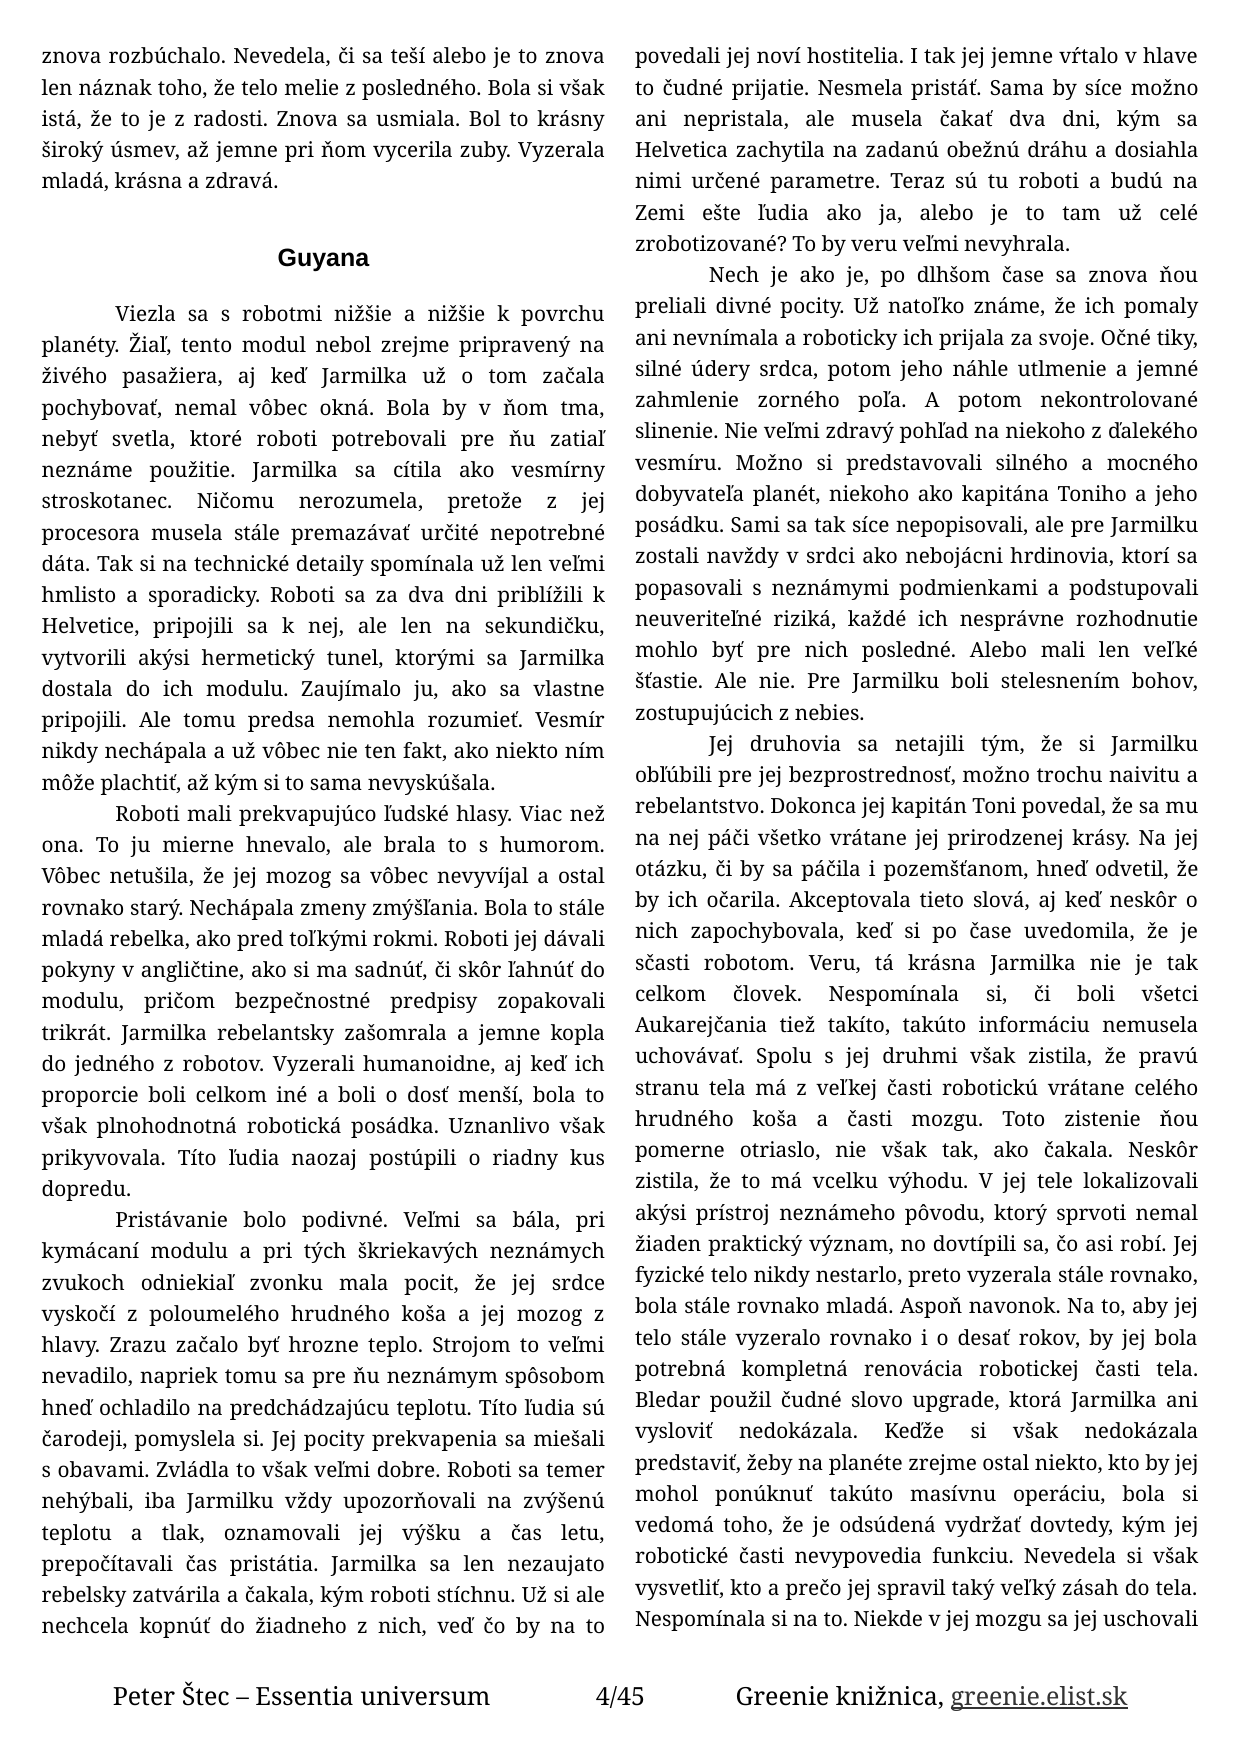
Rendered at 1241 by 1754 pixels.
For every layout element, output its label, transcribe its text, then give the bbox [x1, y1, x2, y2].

text Pristávanie bolo podivné. Veľmi sa bála, pri kymácaní modulu a pri tých škriekavých neznámych zvukoch odniekiaľ zvonku mala pocit, že jej srdce vyskočí z poloumelého hrudného koša a jej mozog z hlavy. Zrazu začalo byť hrozne teplo. Strojom to veľmi nevadilo, napriek tomu sa pre ňu neznámym spôsobom hneď ochladilo na predchádzajúcu teplotu. Títo ľudia sú čarodeji, pomyslela si. Jej pocity prekvapenia sa miešali s obavami. Zvládla to však veľmi dobre. Roboti sa temer nehýbali, iba Jarmilku vždy upozorňovali na zvýšenú teplotu a tlak, oznamovali jej výšku a čas letu, prepočítavali čas pristátia. Jarmilka sa len nezaujato rebelsky zatvárila a čakala, kým roboti stíchnu. Už si ale nechcela kopnúť do žiadneho z nich, veď čo by na to [41, 1205, 605, 1640]
text povedali jej noví hostitelia. I tak jej jemne vŕtalo v hlave to čudné prijatie. Nesmela pristáť. Sama by síce možno ani nepristala, ale musela čakať dva dni, kým sa Helvetica zachytila na zadanú obežnú dráhu a dosiahla nimi určené parametre. Teraz sú tu roboti a budú na Zemi ešte ľudia ako ja, alebo je to tam už celé zrobotizované? To by veru veľmi nevyhrala. [635, 41, 1199, 257]
text znova rozbúchalo. Nevedela, či sa teší alebo je to znova len náznak toho, že telo melie z posledného. Bola si však istá, že to je z radosti. Znova sa usmiala. Bol to krásny široký úsmev, až jemne pri ňom vycerila zuby. Vyzerala mladá, krásna a zdravá. [41, 41, 605, 195]
text Viezla sa s robotmi nižšie a nižšie k povrchu planéty. Žiaľ, tento modul nebol zrejme pripravený na živého pasažiera, aj keď Jarmilka už o tom začala pochybovať, nemal vôbec okná. Bola by v ňom tma, nebyť svetla, ktoré roboti potrebovali pre ňu zatiaľ neznáme použitie. Jarmilka sa cítila ako vesmírny stroskotanec. Ničomu nerozumela, pretože z jej procesora musela stále premazávať určité nepotrebné dáta. Tak si na technické detaily spomínala už len veľmi hmlisto a sporadicky. Roboti sa za dva dni priblížili k Helvetice, pripojili sa k nej, ale len na sekundičku, vytvorili akýsi hermetický tunel, ktorými sa Jarmilka dostala do ich modulu. Zaujímalo ju, ako sa vlastne pripojili. Ale tomu predsa nemohla rozumieť. Vesmír nikdy nechápala a už vôbec nie ten fakt, ako niekto ním môže plachtiť, až kým si to sama nevyskúšala. [41, 299, 605, 796]
text Jej druhovia sa netajili tým, že si Jarmilku obľúbili pre jej bezprostrednosť, možno trochu naivitu a rebelantstvo. Dokonca jej kapitán Toni povedal, že sa mu na nej páči všetko vrátane jej prirodzenej krásy. Na jej otázku, či by sa páčila i pozemšťanom, hneď odvetil, že by ich očarila. Akceptovala tieto slová, aj keď neskôr o nich zapochybovala, keď si po čase uvedomila, že je sčasti robotom. Veru, tá krásna Jarmilka nie je tak celkom človek. Nespomínala si, či boli všetci Aukarejčania tiež takíto, takúto informáciu nemusela uchovávať. Spolu s jej druhmi však zistila, že pravú stranu tela má z veľkej časti robotickú vrátane celého hrudného koša a časti mozgu. Toto zistenie ňou pomerne otriaslo, nie však tak, ako čakala. Neskôr zistila, že to má vcelku výhodu. V jej tele lokalizovali akýsi prístroj neznámeho pôvodu, ktorý sprvoti nemal žiaden praktický význam, no dovtípili sa, čo asi robí. Jej fyzické telo nikdy nestarlo, preto vyzerala stále rovnako, bola stále rovnako mladá. Aspoň navonok. Na to, aby jej telo stále vyzeralo rovnako i o desať rokov, by jej bola potrebná kompletná renovácia robotickej časti tela. Bledar použil čudné slovo upgrade, ktorá Jarmilka ani vysloviť nedokázala. Keďže si však nedokázala predstaviť, žeby na planéte zrejme ostal niekto, kto by jej mohol ponúknuť takúto masívnu operáciu, bola si vedomá toho, že je odsúdená vydržať dovtedy, kým jej robotické časti nevypovedia funkciu. Nevedela si však vysvetliť, kto a prečo jej spravil taký veľký zásah do tela. Nespomínala si na to. Niekde v jej mozgu sa jej uschovali [635, 729, 1199, 1632]
subtitle Guyana [41, 243, 605, 272]
text Nech je ako je, po dlhšom čase sa znova ňou preliali divné pocity. Už natoľko známe, že ich pomaly ani nevnímala a roboticky ich prijala za svoje. Očné tiky, silné údery srdca, potom jeho náhle utlmenie a jemné zahmlenie zorného poľa. A potom nekontrolované slinenie. Nie veľmi zdravý pohľad na niekoho z ďalekého vesmíru. Možno si predstavovali silného a mocného dobyvateľa planét, niekoho ako kapitána Toniho a jeho posádku. Sami sa tak síce nepopisovali, ale pre Jarmilku zostali navždy v srdci ako nebojácni hrdinovia, ktorí sa popasovali s neznámymi podmienkami a podstupovali neuveriteľné riziká, každé ich nesprávne rozhodnutie mohlo byť pre nich posledné. Alebo mali len veľké šťastie. Ale nie. Pre Jarmilku boli stelesnením bohov, zostupujúcich z nebies. [635, 260, 1199, 726]
text Roboti mali prekvapujúco ľudské hlasy. Viac než ona. To ju mierne hnevalo, ale brala to s humorom. Vôbec netušila, že jej mozog sa vôbec nevyvíjal a ostal rovnako starý. Nechápala zmeny zmýšľania. Bola to stále mladá rebelka, ako pred toľkými rokmi. Roboti jej dávali pokyny v angličtine, ako si ma sadnúť, či skôr ľahnúť do modulu, pričom bezpečnostné predpisy zopakovali trikrát. Jarmilka rebelantsky zašomrala a jemne kopla do jedného z robotov. Vyzerali humanoidne, aj keď ich proporcie boli celkom iné a boli o dosť menší, bola to však plnohodnotná robotická posádka. Uznanlivo však prikyvovala. Títo ľudia naozaj postúpili o riadny kus dopredu. [41, 799, 605, 1202]
